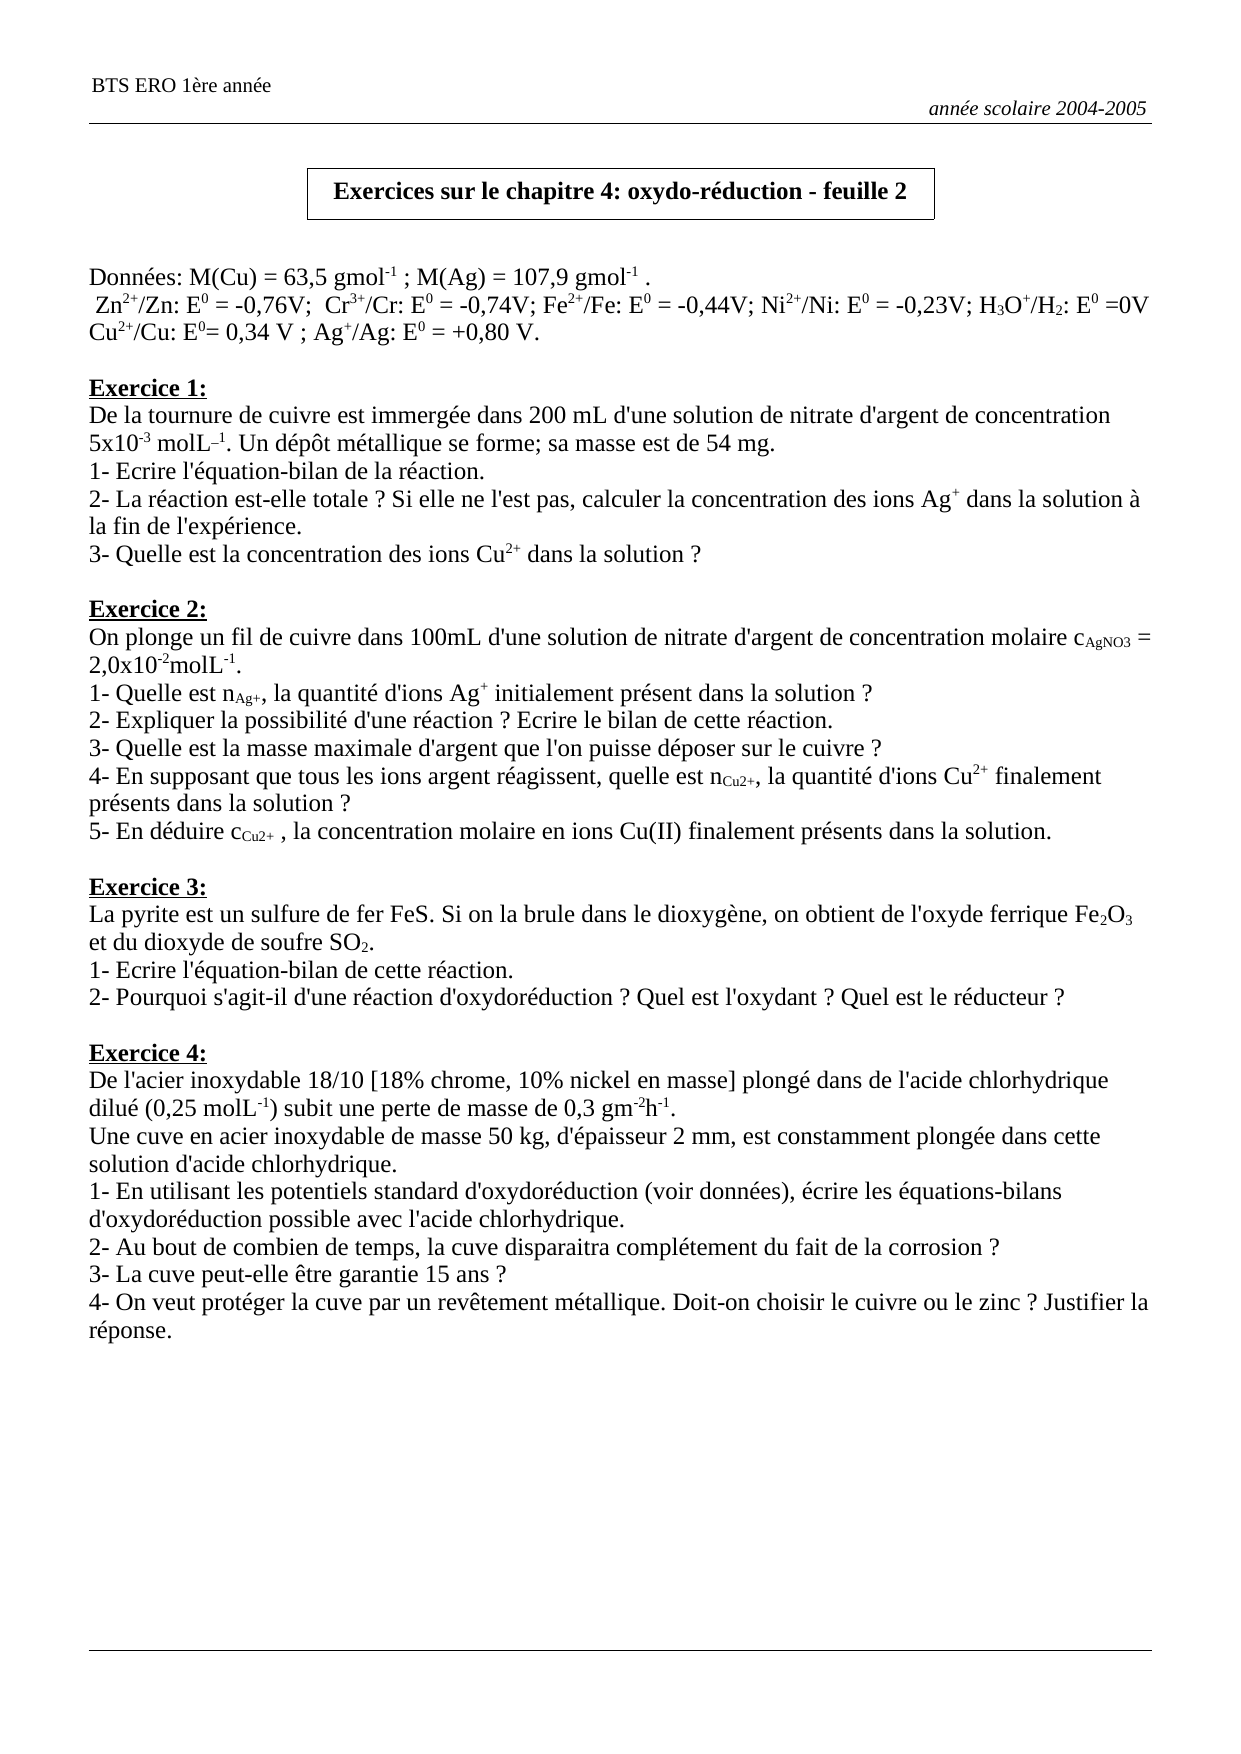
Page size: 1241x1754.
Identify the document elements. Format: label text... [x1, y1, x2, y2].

text 1- Ecrire l'équation-bilan de la réaction. [88, 457, 1152, 485]
text 4- En supposant que tous les ions argent réagissent, quelle est nCu2+, la quantité d'ions Cu2+ finalement présents dans la solution ? [88, 762, 1152, 817]
text 2- Au bout de combien de temps, la cuve disparaitra complétement du fait de la corrosion ? [88, 1233, 1152, 1261]
text Exercice 2: [88, 596, 1152, 623]
text Zn2+/Zn: E0 = -0,76V; Cr3+/Cr: E0 = -0,74V; Fe2+/Fe: E0 = -0,44V; Ni2+/Ni: E0 = -0,23V; H3O+/H2: E0 =0V Cu2+/Cu: E0= 0,34 V ; Ag+/Ag: E0 = +0,80 V. [88, 291, 1152, 346]
text Une cuve en acier inoxydable de masse 50 kg, d'épaisseur 2 mm, est constamment plongée dans cette solution d'acide chlorhydrique. [88, 1122, 1152, 1177]
text De la tournure de cuivre est immergée dans 200 mL d'une solution de nitrate d'argent de concentration 5x10-3 molL_1. Un dépôt métallique se forme; sa masse est de 54 mg. [88, 402, 1152, 457]
text 3- Quelle est la masse maximale d'argent que l'on puisse déposer sur le cuivre ? [88, 734, 1152, 762]
text 1- Ecrire l'équation-bilan de cette réaction. [88, 956, 1152, 983]
text Exercice 3: [88, 873, 1152, 900]
text La pyrite est un sulfure de fer FeS. Si on la brule dans le dioxygène, on obtient de l'oxyde ferrique Fe2O3 et du dioxyde de soufre SO2. [88, 900, 1152, 956]
text 2- Pourquoi s'agit-il d'une réaction d'oxydoréduction ? Quel est l'oxydant ? Quel est le réducteur ? [88, 983, 1152, 1011]
text Exercice 4: [88, 1039, 1152, 1067]
text 1- En utilisant les potentiels standard d'oxydoréduction (voir données), écrire les équations-bilans d'oxydoréduction possible avec l'acide chlorhydrique. [88, 1177, 1152, 1233]
text De l'acier inoxydable 18/10 [18% chrome, 10% nickel en masse] plongé dans de l'acide chlorhydrique dilué (0,25 molL-1) subit une perte de masse de 0,3 gm-2h-1. [88, 1067, 1152, 1122]
text 1- Quelle est nAg+, la quantité d'ions Ag+ initialement présent dans la solution ? [88, 679, 1152, 706]
text Données: M(Cu) = 63,5 gmol-1 ; M(Ag) = 107,9 gmol-1 . [88, 263, 1152, 291]
text Exercices sur le chapitre 4: oxydo-réduction - feuille 2 [316, 177, 925, 204]
text 2- Expliquer la possibilité d'une réaction ? Ecrire le bilan de cette réaction. [88, 706, 1152, 734]
text 4- On veut protéger la cuve par un revêtement métallique. Doit-on choisir le cuivre ou le zinc ? Justifier la réponse. [88, 1288, 1152, 1344]
text 5- En déduire cCu2+ , la concentration molaire en ions Cu(II) finalement présents dans la solution. [88, 817, 1152, 845]
text 3- Quelle est la concentration des ions Cu2+ dans la solution ? [88, 540, 1152, 568]
text Exercice 1: [88, 374, 1152, 402]
text 2- La réaction est-elle totale ? Si elle ne l'est pas, calculer la concentration des ions Ag+ dans la solution à la fin de l'expérience. [88, 485, 1152, 540]
text On plonge un fil de cuivre dans 100mL d'une solution de nitrate d'argent de concentration molaire cAgNO3 = 2,0x10-2molL-1. [88, 623, 1152, 679]
text 3- La cuve peut-elle être garantie 15 ans ? [88, 1261, 1152, 1288]
